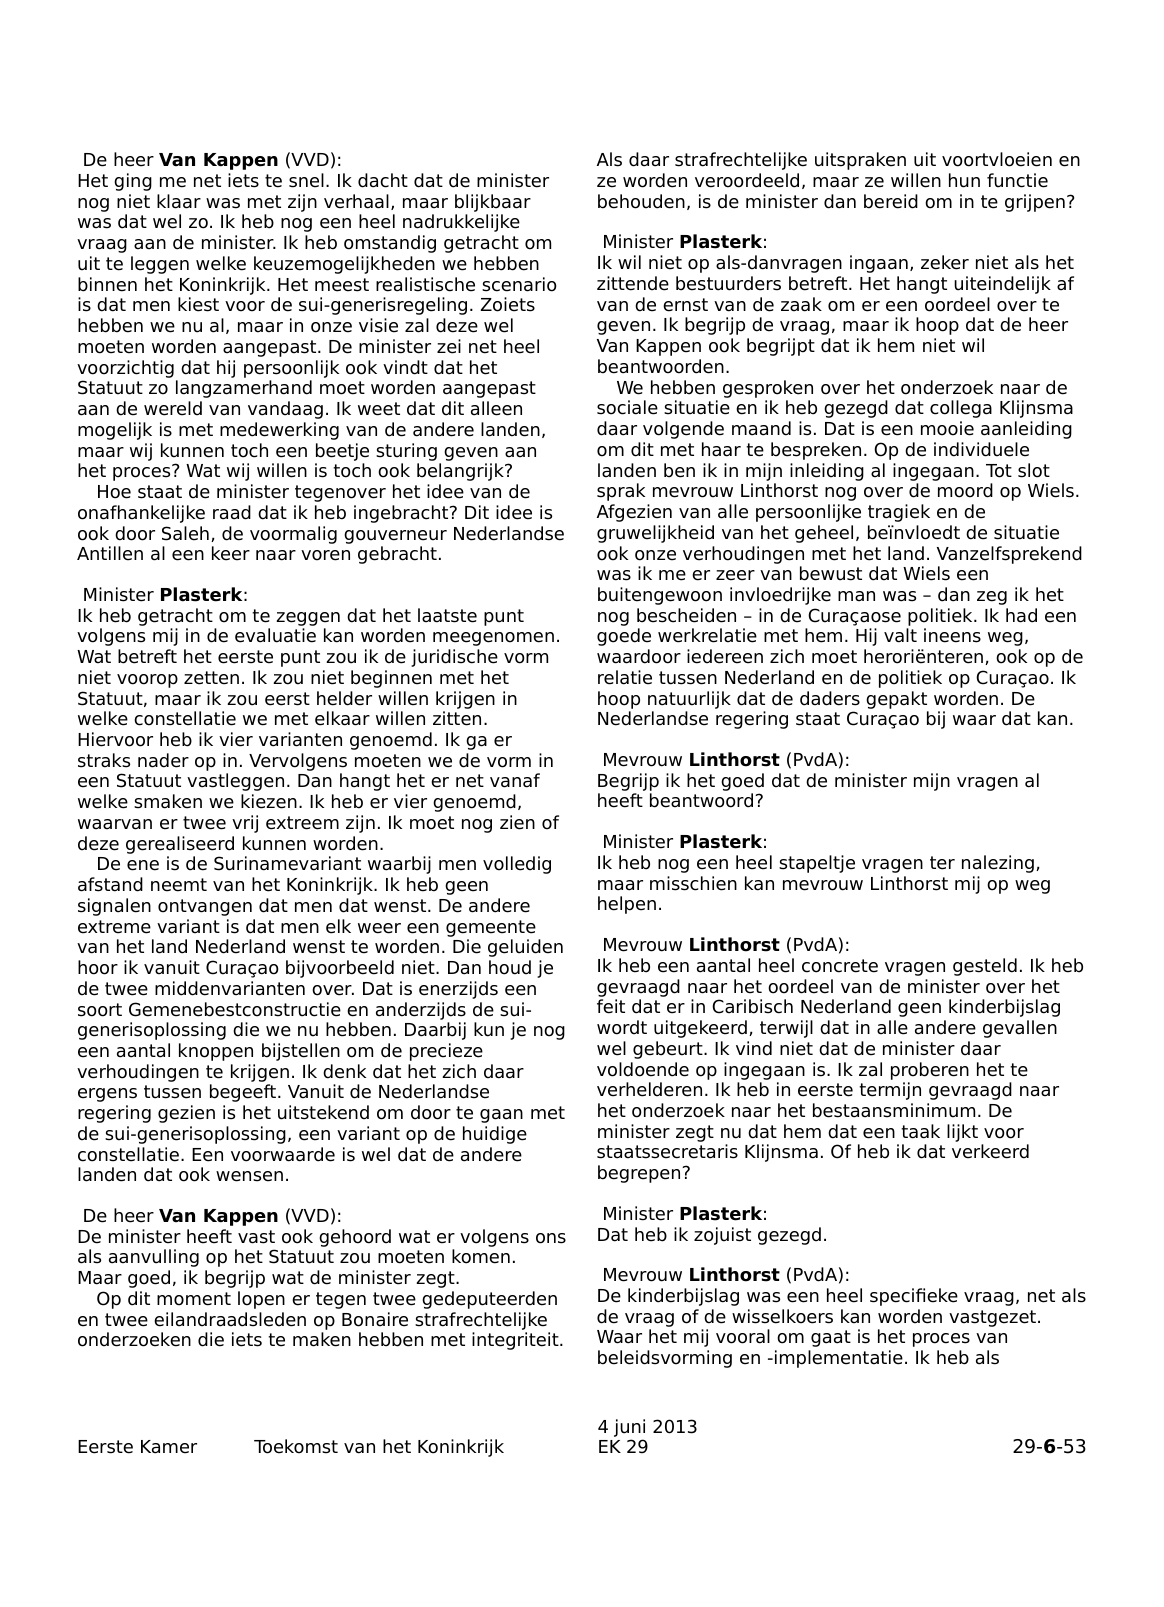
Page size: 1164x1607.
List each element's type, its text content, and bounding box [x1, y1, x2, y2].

text Ik wil niet op als-danvragen ingaan, zeker niet als het zittende bestuurders betreft. Het hangt uiteindelijk af van de ernst van de zaak om er een oordeel over te geven. Ik begrijp de vraag, maar ik hoop dat de heer Van Kappen ook begrijpt dat ik hem niet wil beantwoorden. [596, 253, 1087, 377]
text De kinderbijslag was een heel specifieke vraag, net als de vraag of de wisselkoers kan worden vastgezet. Waar het mij vooral om gaat is het proces van beleidsvorming en -implementatie. Ik heb als [596, 1286, 1087, 1369]
text Mevrouw Linthorst (PvdA): [596, 750, 1087, 771]
text Mevrouw Linthorst (PvdA): [596, 1265, 1087, 1286]
text Ik heb nog een heel stapeltje vragen ter nalezing, maar misschien kan mevrouw Linthorst mij op weg helpen. [596, 853, 1087, 915]
text Minister Plasterk: [77, 585, 567, 606]
text De minister heeft vast ook gehoord wat er volgens ons als aanvulling op het Statuut zou moeten komen. Maar goed, ik begrijp wat de minister zegt. [77, 1227, 567, 1289]
text Begrijp ik het goed dat de minister mijn vragen al heeft beantwoord? [596, 771, 1087, 812]
text We hebben gesproken over het onderzoek naar de sociale situatie en ik heb gezegd dat collega Klijnsma daar volgende maand is. Dat is een mooie aanleiding om dit met haar te bespreken. Op de individuele landen ben ik in mijn inleiding al ingegaan. Tot slot sprak mevrouw Linthorst nog over de moord op Wiels. Afgezien van alle persoonlijke tragiek en de gruwelijkheid van het geheel, beïnvloedt de situatie ook onze verhoudingen met het land. Vanzelfsprekend was ik me er zeer van bewust dat Wiels een buitengewoon invloedrijke man was – dan zeg ik het nog bescheiden – in de Curaçaose politiek. Ik had een goede werkrelatie met hem. Hij valt ineens weg, waardoor iedereen zich moet heroriënteren, ook op de relatie tussen Nederland en de politiek op Curaçao. Ik hoop natuurlijk dat de daders gepakt worden. De Nederlandse regering staat Curaçao bij waar dat kan. [596, 377, 1087, 730]
text De heer Van Kappen (VVD): [77, 1206, 567, 1227]
text Ik heb een aantal heel concrete vragen gesteld. Ik heb gevraagd naar het oordeel van de minister over het feit dat er in Caribisch Nederland geen kinderbijslag wordt uitgekeerd, terwijl dat in alle andere gevallen wel gebeurt. Ik vind niet dat de minister daar voldoende op ingegaan is. Ik zal proberen het te verhelderen. Ik heb in eerste termijn gevraagd naar het onderzoek naar het bestaansminimum. De minister zegt nu dat hem dat een taak lijkt voor staatssecretaris Klijnsma. Of heb ik dat verkeerd begrepen? [596, 956, 1087, 1184]
text Dat heb ik zojuist gezegd. [596, 1224, 1087, 1245]
text Minister Plasterk: [596, 232, 1087, 253]
text Op dit moment lopen er tegen twee gedeputeerden en twee eilandraadsleden op Bonaire strafrechtelijke onderzoeken die iets te maken hebben met integriteit. [77, 1289, 567, 1351]
text Hoe staat de minister tegenover het idee van de onafhankelijke raad dat ik heb ingebracht? Dit idee is ook door Saleh, de voormalig gouverneur Nederlandse Antillen al een keer naar voren gebracht. [77, 482, 567, 565]
text Het ging me net iets te snel. Ik dacht dat de minister nog niet klaar was met zijn verhaal, maar blijkbaar was dat wel zo. Ik heb nog een heel nadrukkelijke vraag aan de minister. Ik heb omstandig getracht om uit te leggen welke keuzemogelijkheden we hebben binnen het Koninkrijk. Het meest realistische scenario is dat men kiest voor de sui-generisregeling. Zoiets hebben we nu al, maar in onze visie zal deze wel moeten worden aangepast. De minister zei net heel voorzichtig dat hij persoonlijk ook vindt dat het Statuut zo langzamerhand moet worden aangepast aan de wereld van vandaag. Ik weet dat dit alleen mogelijk is met medewerking van de andere landen, maar wij kunnen toch een beetje sturing geven aan het proces? Wat wij willen is toch ook belangrijk? [77, 171, 567, 482]
text Minister Plasterk: [596, 1204, 1087, 1224]
text Minister Plasterk: [596, 832, 1087, 853]
text Ik heb getracht om te zeggen dat het laatste punt volgens mij in de evaluatie kan worden meegenomen. Wat betreft het eerste punt zou ik de juridische vorm niet voorop zetten. Ik zou niet beginnen met het Statuut, maar ik zou eerst helder willen krijgen in welke constellatie we met elkaar willen zitten. Hiervoor heb ik vier varianten genoemd. Ik ga er straks nader op in. Vervolgens moeten we de vorm in een Statuut vastleggen. Dan hangt het er net vanaf welke smaken we kiezen. Ik heb er vier genoemd, waarvan er twee vrij extreem zijn. Ik moet nog zien of deze gerealiseerd kunnen worden. [77, 606, 567, 854]
text De ene is de Surinamevariant waarbij men volledig afstand neemt van het Koninkrijk. Ik heb geen signalen ontvangen dat men dat wenst. De andere extreme variant is dat men elk weer een gemeente van het land Nederland wenst te worden. Die geluiden hoor ik vanuit Curaçao bijvoorbeeld niet. Dan houd je de twee middenvarianten over. Dat is enerzijds een soort Gemenebestconstructie en anderzijds de sui-generisoplossing die we nu hebben. Daarbij kun je nog een aantal knoppen bijstellen om de precieze verhoudingen te krijgen. Ik denk dat het zich daar ergens tussen begeeft. Vanuit de Nederlandse regering gezien is het uitstekend om door te gaan met de sui-generisoplossing, een variant op de huidige constellatie. Een voorwaarde is wel dat de andere landen dat ook wensen. [77, 854, 567, 1186]
text Als daar strafrechtelijke uitspraken uit voortvloeien en ze worden veroordeeld, maar ze willen hun functie behouden, is de minister dan bereid om in te grijpen? [596, 150, 1087, 212]
text Mevrouw Linthorst (PvdA): [596, 935, 1087, 956]
text De heer Van Kappen (VVD): [77, 150, 567, 171]
